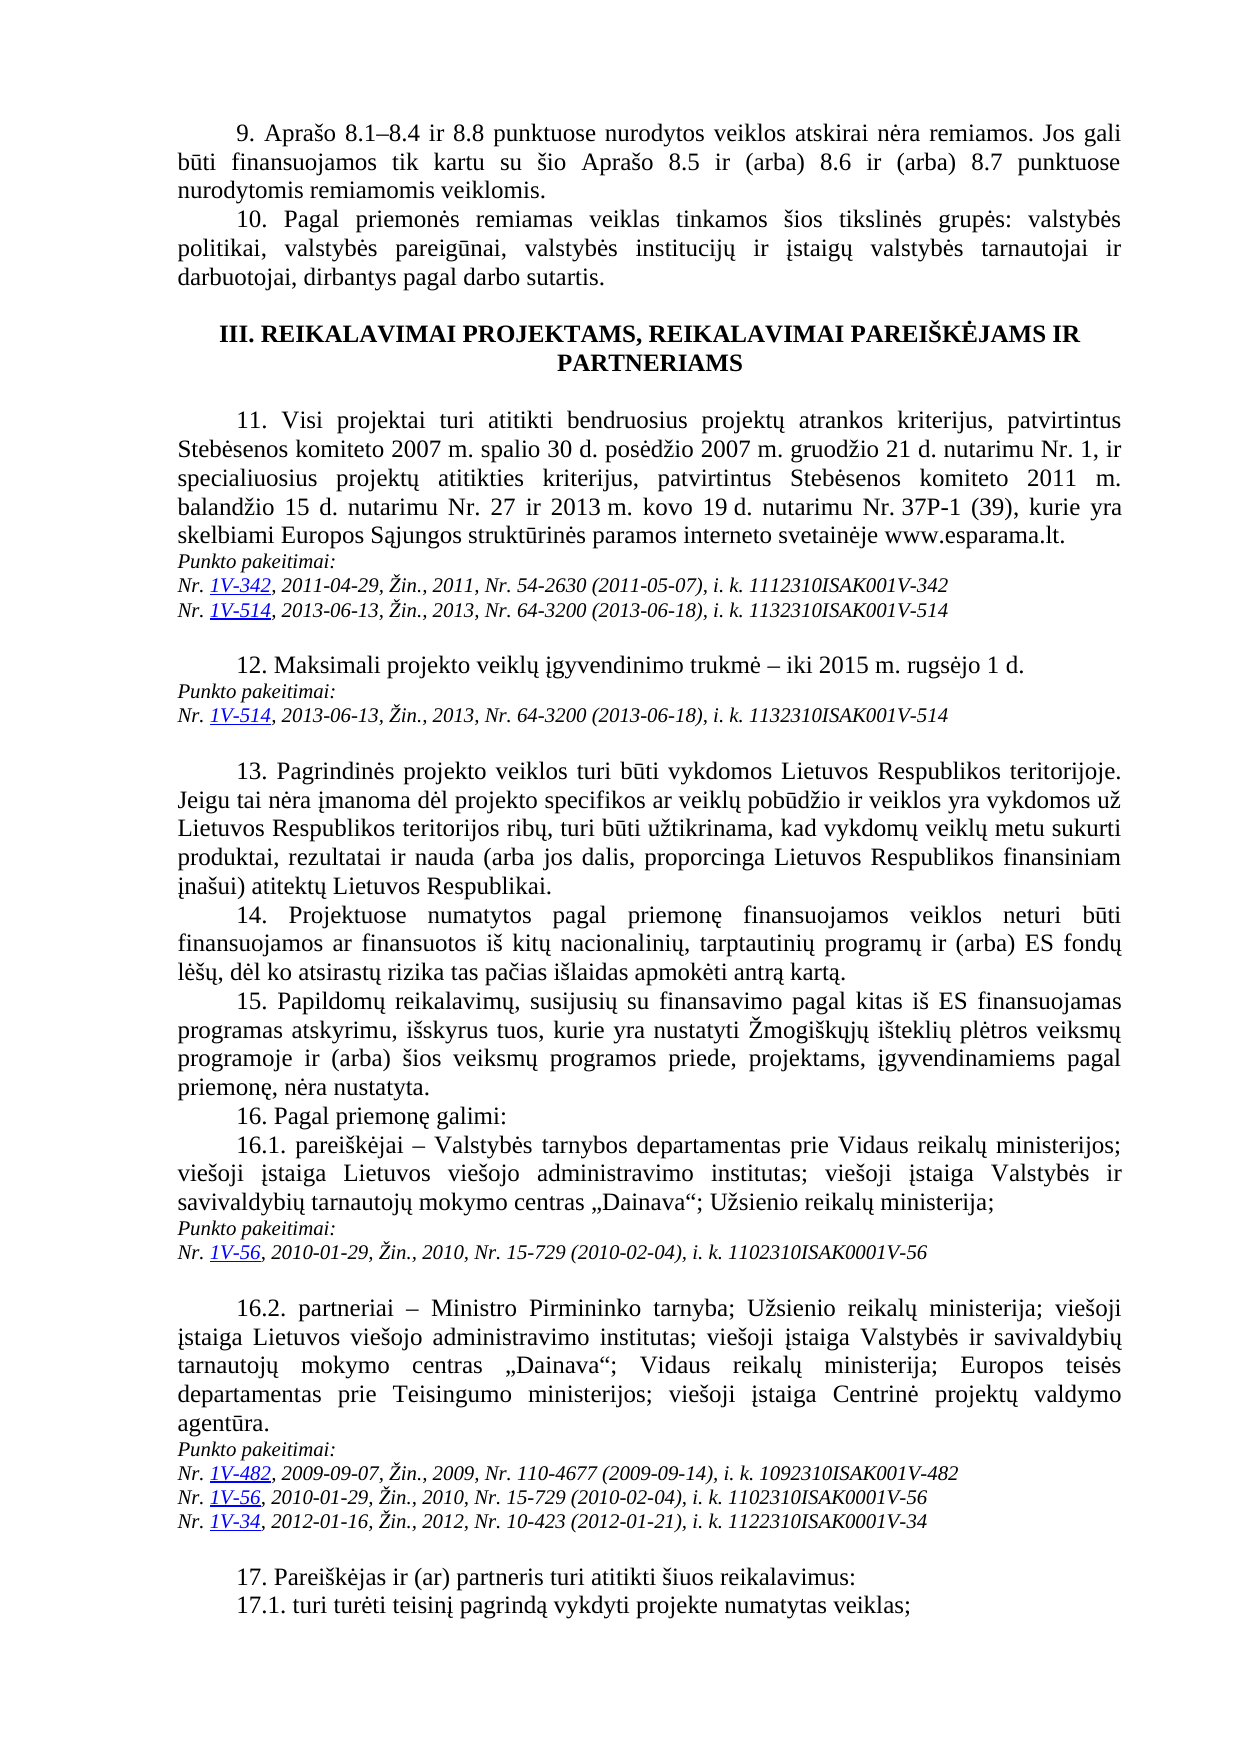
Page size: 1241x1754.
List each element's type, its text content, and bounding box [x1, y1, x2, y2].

text Nr. 1V-56, 2010-01-29, Žin., 2010, Nr. 15-729 (2010-02-04), i. k. 1102310ISAK0001V-56 [177, 1485, 1122, 1509]
text Nr. 1V-56, 2010-01-29, Žin., 2010, Nr. 15-729 (2010-02-04), i. k. 1102310ISAK0001V-56 [177, 1240, 1122, 1264]
text 16.2. partneriai – Ministro Pirmininko tarnyba; Užsienio reikalų ministerija; viešoji įstaiga Lietuvos viešojo administravimo institutas; viešoji įstaiga Valstybės ir savivaldybių tarnautojų mokymo centras „Dainava“; Vidaus reikalų ministerija; Europos teisės departamentas prie Teisingumo ministerijos; viešoji įstaiga Centrinė projektų valdymo agentūra. [177, 1293, 1122, 1437]
text Nr. 1V-342, 2011-04-29, Žin., 2011, Nr. 54-2630 (2011-05-07), i. k. 1112310ISAK001V-342 [177, 573, 1122, 597]
text 13. Pagrindinės projekto veiklos turi būti vykdomos Lietuvos Respublikos teritorijoje. Jeigu tai nėra įmanoma dėl projekto specifikos ar veiklų pobūdžio ir veiklos yra vykdomos už Lietuvos Respublikos teritorijos ribų, turi būti užtikrinama, kad vykdomų veiklų metu sukurti produktai, rezultatai ir nauda (arba jos dalis, proporcinga Lietuvos Respublikos finansiniam įnašui) atitektų Lietuvos Respublikai. [177, 756, 1122, 900]
text 12. Maksimali projekto veiklų įgyvendinimo trukmė – iki 2015 m. rugsėjo 1 d. [177, 650, 1122, 679]
text Punkto pakeitimai: [177, 1437, 1122, 1461]
text Punkto pakeitimai: [177, 679, 1122, 703]
text 14. Projektuose numatytos pagal priemonę finansuojamos veiklos neturi būti finansuojamos ar finansuotos iš kitų nacionalinių, tarptautinių programų ir (arba) ES fondų lėšų, dėl ko atsirastų rizika tas pačias išlaidas apmokėti antrą kartą. [177, 900, 1122, 986]
text 10. Pagal priemonės remiamas veiklas tinkamos šios tikslinės grupės: valstybės politikai, valstybės pareigūnai, valstybės institucijų ir įstaigų valstybės tarnautojai ir darbuotojai, dirbantys pagal darbo sutartis. [177, 204, 1122, 291]
text Punkto pakeitimai: [177, 1216, 1122, 1240]
text Nr. 1V-34, 2012-01-16, Žin., 2012, Nr. 10-423 (2012-01-21), i. k. 1122310ISAK0001V-34 [177, 1509, 1122, 1533]
text III. REIKALAVIMAI PROJEKTAMS, REIKALAVIMAI PAREIŠKĖJAMS IR PARTNERIAMS [177, 319, 1122, 377]
text Nr. 1V-482, 2009-09-07, Žin., 2009, Nr. 110-4677 (2009-09-14), i. k. 1092310ISAK001V-482 [177, 1461, 1122, 1485]
text 15. Papildomų reikalavimų, susijusių su finansavimo pagal kitas iš ES finansuojamas programas atskyrimu, išskyrus tuos, kurie yra nustatyti Žmogiškųjų išteklių plėtros veiksmų programoje ir (arba) šios veiksmų programos priede, projektams, įgyvendinamiems pagal priemonę, nėra nustatyta. [177, 986, 1122, 1101]
text Nr. 1V-514, 2013-06-13, Žin., 2013, Nr. 64-3200 (2013-06-18), i. k. 1132310ISAK001V-514 [177, 703, 1122, 727]
text 11. Visi projektai turi atitikti bendruosius projektų atrankos kriterijus, patvirtintus Stebėsenos komiteto 2007 m. spalio 30 d. posėdžio 2007 m. gruodžio 21 d. nutarimu Nr. 1, ir specialiuosius projektų atitikties kriterijus, patvirtintus Stebėsenos komiteto 2011 m. balandžio 15 d. nutarimu Nr. 27 ir 2013 m. kovo 19 d. nutarimu Nr. 37P-1 (39), kurie yra skelbiami Europos Sąjungos struktūrinės paramos interneto svetainėje www.esparama.lt. [177, 406, 1122, 549]
text Nr. 1V-514, 2013-06-13, Žin., 2013, Nr. 64-3200 (2013-06-18), i. k. 1132310ISAK001V-514 [177, 597, 1122, 622]
text 16.1. pareiškėjai – Valstybės tarnybos departamentas prie Vidaus reikalų ministerijos; viešoji įstaiga Lietuvos viešojo administravimo institutas; viešoji įstaiga Valstybės ir savivaldybių tarnautojų mokymo centras „Dainava“; Užsienio reikalų ministerija; [177, 1130, 1122, 1216]
text 17.1. turi turėti teisinį pagrindą vykdyti projekte numatytas veiklas; [177, 1590, 1122, 1619]
text Punkto pakeitimai: [177, 549, 1122, 573]
text 16. Pagal priemonę galimi: [177, 1101, 1122, 1130]
text 9. Aprašo 8.1–8.4 ir 8.8 punktuose nurodytos veiklos atskirai nėra remiamos. Jos gali būti finansuojamos tik kartu su šio Aprašo 8.5 ir (arba) 8.6 ir (arba) 8.7 punktuose nurodytomis remiamomis veiklomis. [177, 118, 1122, 204]
text 17. Pareiškėjas ir (ar) partneris turi atitikti šiuos reikalavimus: [177, 1562, 1122, 1590]
